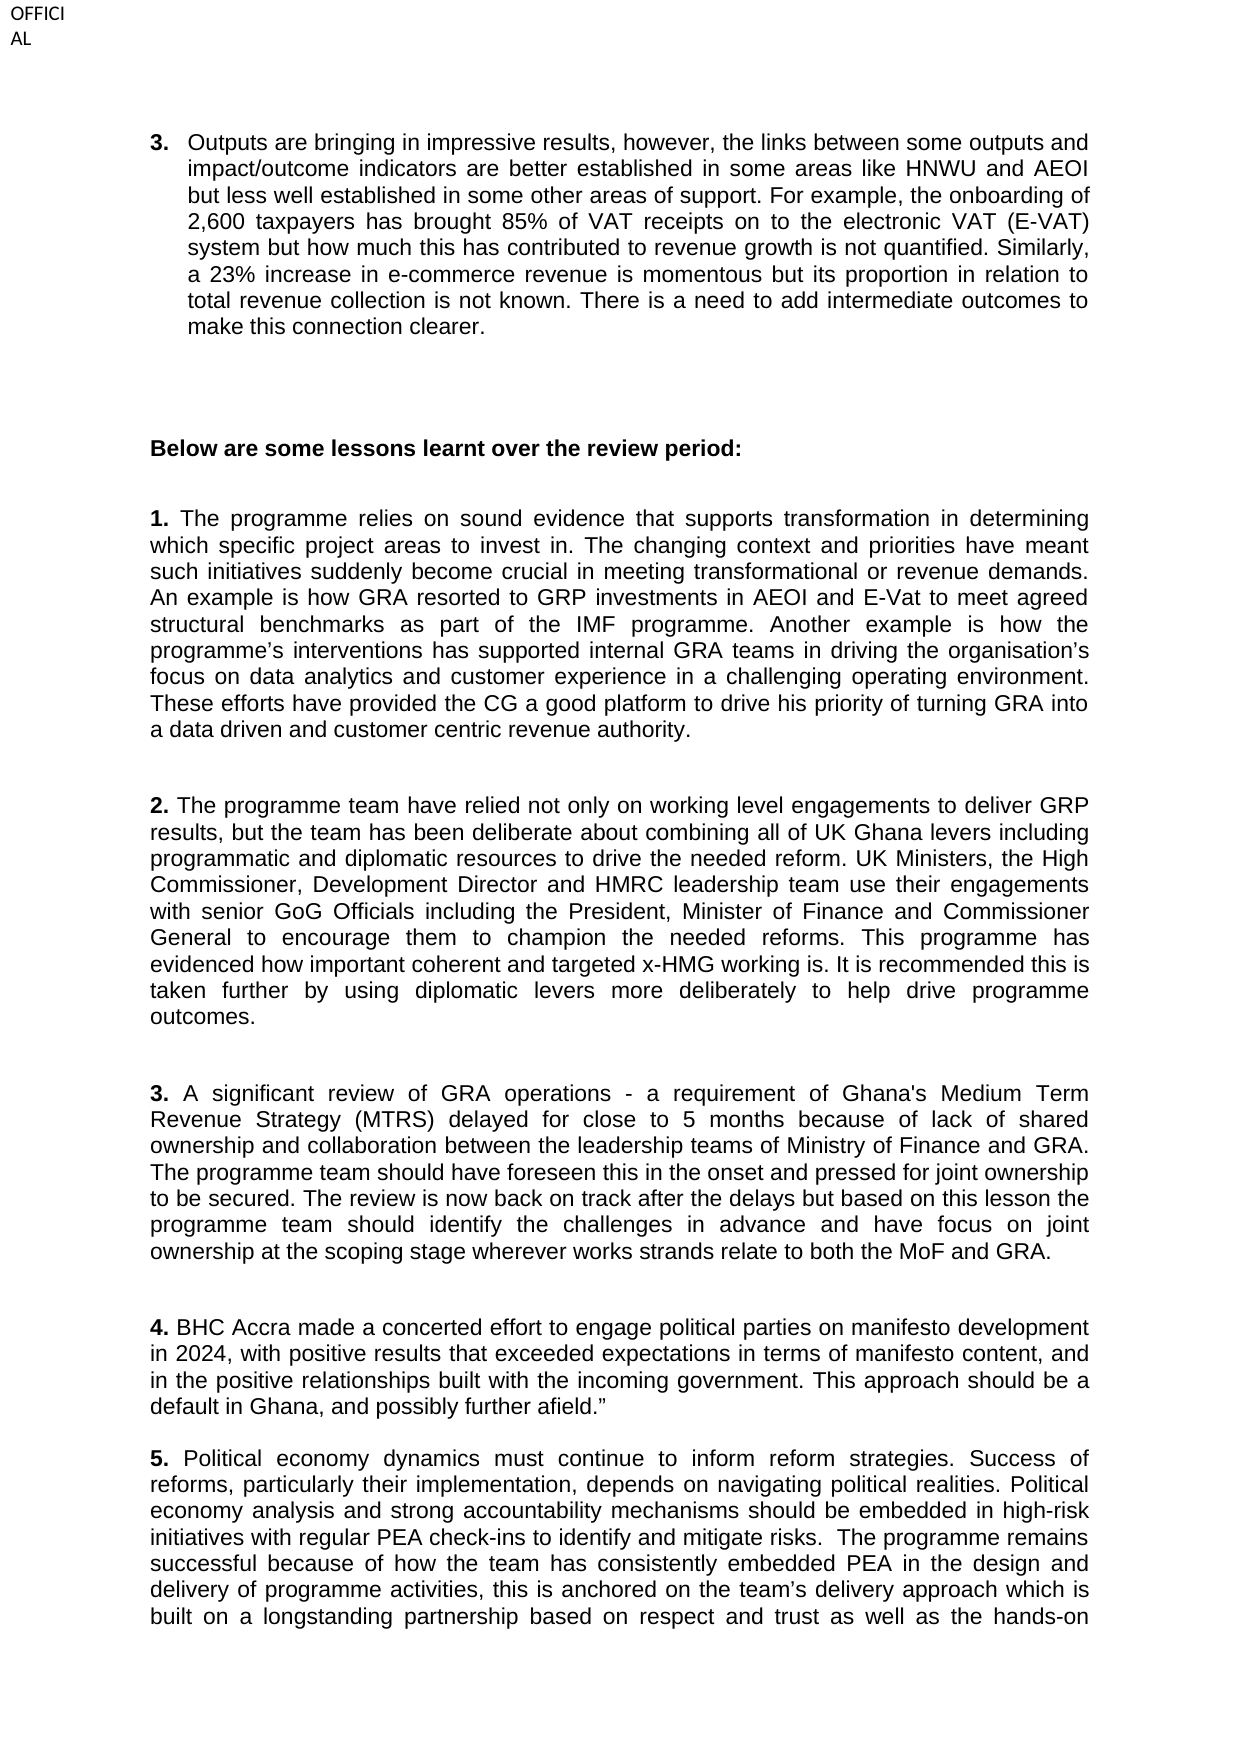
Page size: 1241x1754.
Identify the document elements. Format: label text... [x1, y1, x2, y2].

text 3. A significant review of GRA operations - a requirement of Ghana's Medium Term Revenue Strategy (MTRS) delayed for close to 5 months because of lack of shared ownership and collaboration between the leadership teams of Ministry of Finance and GRA. The programme team should have foreseen this in the onset and pressed for joint ownership to be secured. The review is now back on track after the delays but based on this lesson the programme team should identify the challenges in advance and have focus on joint ownership at the scoping stage wherever works strands relate to both the MoF and GRA. [150, 1079, 1090, 1264]
text 2. The programme team have relied not only on working level engagements to deliver GRP results, but the team has been deliberate about combining all of UK Ghana levers including programmatic and diplomatic resources to drive the needed reform. UK Ministers, the High Commissioner, Development Director and HMRC leadership team use their engagements with senior GoG Officials including the President, Minister of Finance and Commissioner General to encourage them to champion the needed reforms. This programme has evidenced how important coherent and targeted x-HMG working is. It is recommended this is taken further by using diplomatic levers more deliberately to help drive programme outcomes. [150, 792, 1090, 1029]
text 4. BHC Accra made a concerted effort to engage political parties on manifesto development in 2024, with positive results that exceeded expectations in terms of manifesto content, and in the positive relationships built with the incoming government. This approach should be a default in Ghana, and possibly further afield.” [150, 1314, 1090, 1419]
list Outputs are bringing in impressive results, however, the links between some outputs and impact/outcome indicators are better established in some areas like HNWU and AEOI but less well established in some other areas of support. For example, the onboarding of 2,600 taxpayers has brought 85% of VAT receipts on to the electronic VAT (E-VAT) system but how much this has contributed to revenue growth is not quantified. Similarly, a 23% increase in e-commerce revenue is momentous but its proportion in relation to total revenue collection is not known. There is a need to add intermediate outcomes to make this connection clearer. [150, 129, 1090, 340]
text 1. The programme relies on sound evidence that supports transformation in determining which specific project areas to invest in. The changing context and priorities have meant such initiatives suddenly become crucial in meeting transformational or revenue demands. An example is how GRA resorted to GRP investments in AEOI and E-Vat to meet agreed structural benchmarks as part of the IMF programme. Another example is how the programme’s interventions has supported internal GRA teams in driving the organisation’s focus on data analytics and customer experience in a challenging operating environment. These efforts have provided the CG a good platform to drive his priority of turning GRA into a data driven and customer centric revenue authority. [150, 505, 1090, 742]
text Below are some lessons learnt over the review period: [150, 435, 1090, 462]
text 5. Political economy dynamics must continue to inform reform strategies. Success of reforms, particularly their implementation, depends on navigating political realities. Political economy analysis and strong accountability mechanisms should be embedded in high-risk initiatives with regular PEA check-ins to identify and mitigate risks. The programme remains successful because of how the team has consistently embedded PEA in the design and delivery of programme activities, this is anchored on the team’s delivery approach which is built on a longstanding partnership based on respect and trust as well as the hands-on [150, 1444, 1090, 1629]
